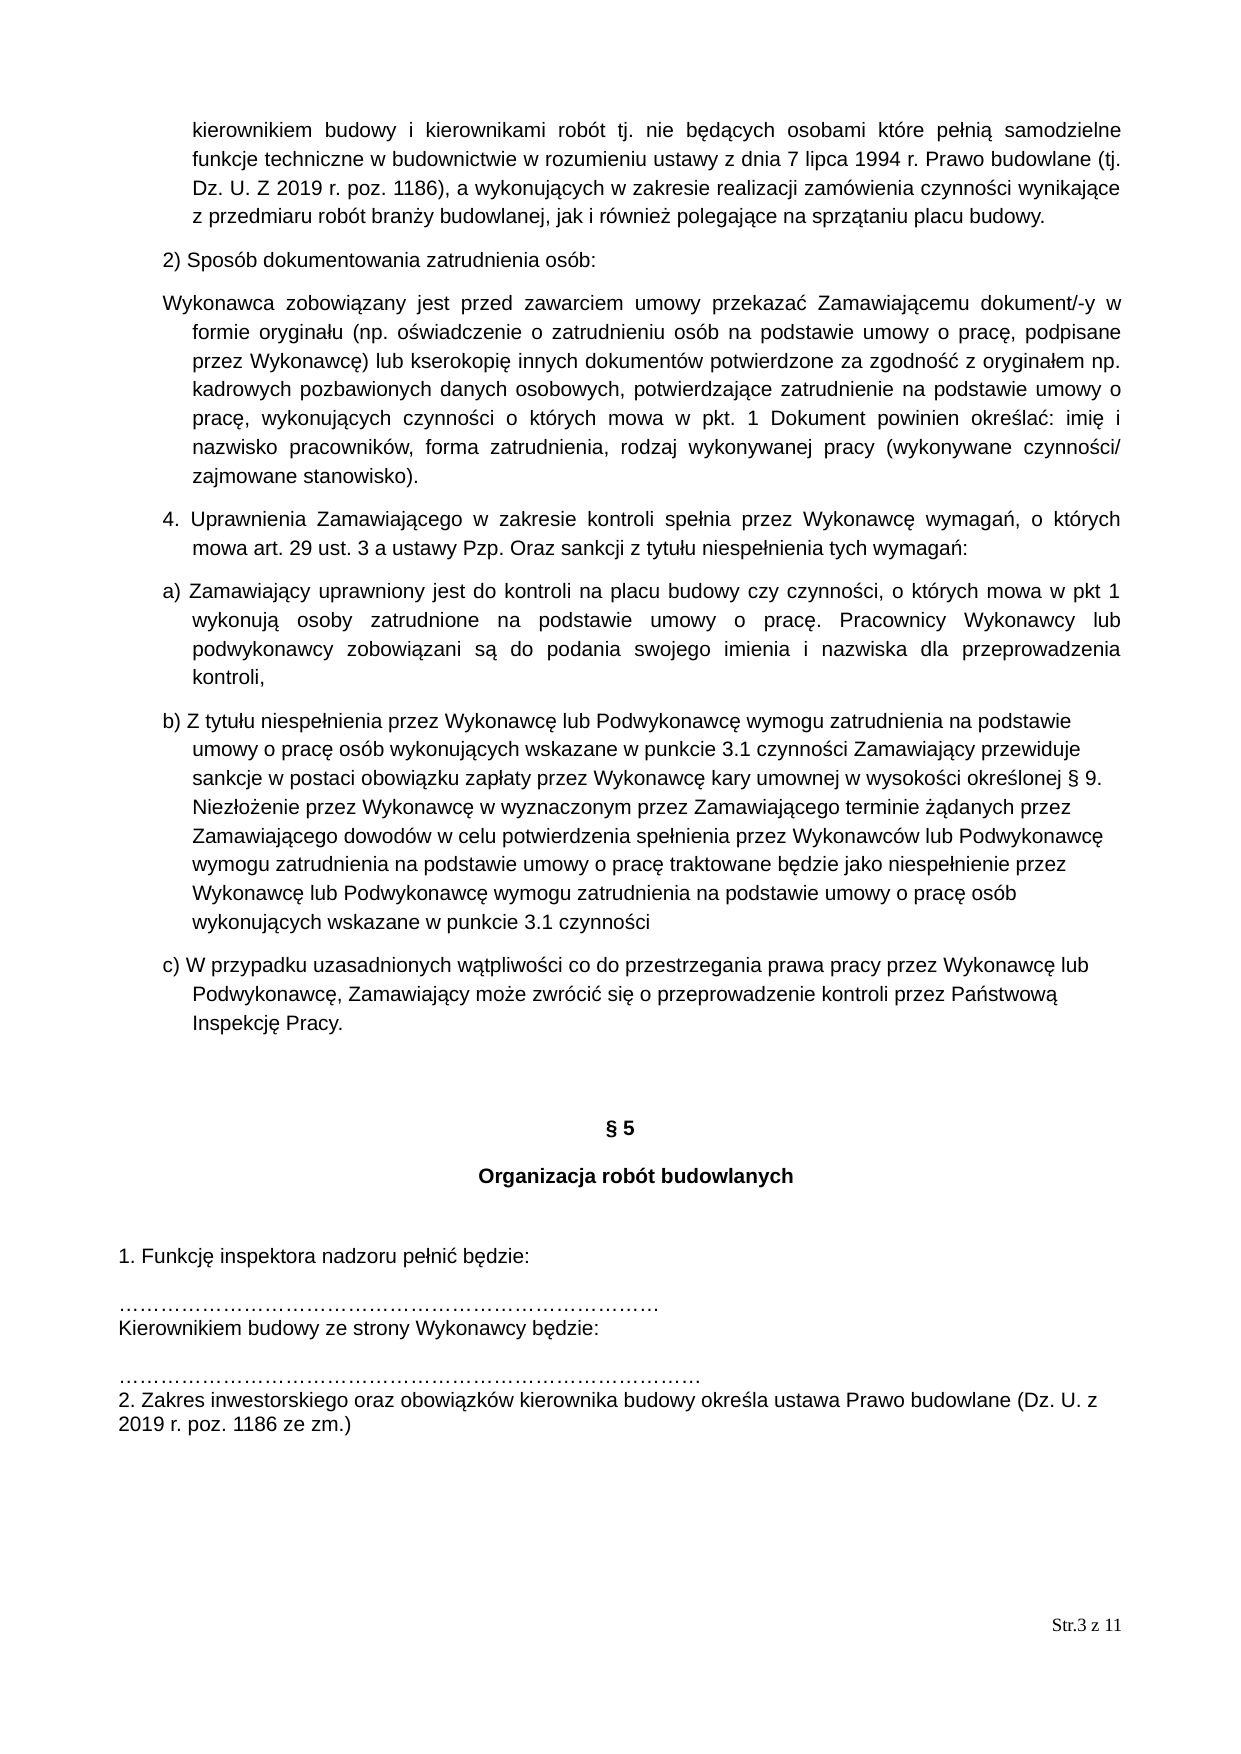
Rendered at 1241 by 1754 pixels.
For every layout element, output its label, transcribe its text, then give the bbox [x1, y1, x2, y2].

text Organizacja robót budowlanych [156, 1164, 1122, 1188]
list a) Zamawiający uprawniony jest do kontroli na placu budowy czy czynności, o których mowa w pkt 1 wykonują osoby zatrudnione na podstawie umowy o pracę. Pracownicy Wykonawcy lub podwykonawcy zobowiązani są do podania swojego imienia i nazwiska dla przeprowadzenia kontroli, [162, 579, 1122, 689]
list Wykonawca zobowiązany jest przed zawarciem umowy przekazać Zamawiającemu dokument/-y w formie oryginału (np. oświadczenie o zatrudnieniu osób na podstawie umowy o pracę, podpisane przez Wykonawcę) lub kserokopię innych dokumentów potwierdzone za zgodność z oryginałem np. kadrowych pozbawionych danych osobowych, potwierdzające zatrudnienie na podstawie umowy o pracę, wykonujących czynności o których mowa w pkt. 1 Dokument powinien określać: imię i nazwisko pracowników, forma zatrudnienia, rodzaj wykonywanej pracy (wykonywane czynności/ zajmowane stanowisko). [162, 291, 1122, 487]
list kierownikiem budowy i kierownikami robót tj. nie będących osobami które pełnią samodzielne funkcje techniczne w budownictwie w rozumieniu ustawy z dnia 7 lipca 1994 r. Prawo budowlane (tj. Dz. U. Z 2019 r. poz. 1186), a wykonujących w zakresie realizacji zamówienia czynności wynikające z przedmiaru robót branży budowlanej, jak i również polegające na sprzątaniu placu budowy. [162, 118, 1122, 228]
list 2) Sposób dokumentowania zatrudnienia osób: [162, 248, 1122, 272]
list 4. Uprawnienia Zamawiającego w zakresie kontroli spełnia przez Wykonawcę wymagań, o których mowa art. 29 ust. 3 a ustawy Pzp. Oraz sankcji z tytułu niespełnienia tych wymagań: [162, 507, 1122, 559]
text ………………………………………………………………………… [118, 1364, 1122, 1388]
text …………………………………………………………………… [118, 1292, 1122, 1316]
text Kierownikiem budowy ze strony Wykonawcy będzie: [118, 1316, 1122, 1340]
text § 5 [118, 1115, 1122, 1139]
list b) Z tytułu niespełnienia przez Wykonawcę lub Podwykonawcę wymogu zatrudnienia na podstawie umowy o pracę osób wykonujących wskazane w punkcie 3.1 czynności Zamawiający przewiduje sankcje w postaci obowiązku zapłaty przez Wykonawcę kary umownej w wysokości określonej § 9. Niezłożenie przez Wykonawcę w wyznaczonym przez Zamawiającego terminie żądanych przez Zamawiającego dowodów w celu potwierdzenia spełnienia przez Wykonawców lub Podwykonawcę wymogu zatrudnienia na podstawie umowy o pracę traktowane będzie jako niespełnienie przez Wykonawcę lub Podwykonawcę wymogu zatrudnienia na podstawie umowy o pracę osób wykonujących wskazane w punkcie 3.1 czynności [162, 708, 1122, 934]
text 1. Funkcję inspektora nadzoru pełnić będzie: [118, 1244, 1122, 1268]
list c) W przypadku uzasadnionych wątpliwości co do przestrzegania prawa pracy przez Wykonawcę lub Podwykonawcę, Zamawiający może zwrócić się o przeprowadzenie kontroli przez Państwową Inspekcję Pracy. [162, 953, 1122, 1034]
text 2. Zakres inwestorskiego oraz obowiązków kierownika budowy określa ustawa Prawo budowlane (Dz. U. z 2019 r. poz. 1186 ze zm.) [118, 1388, 1122, 1436]
